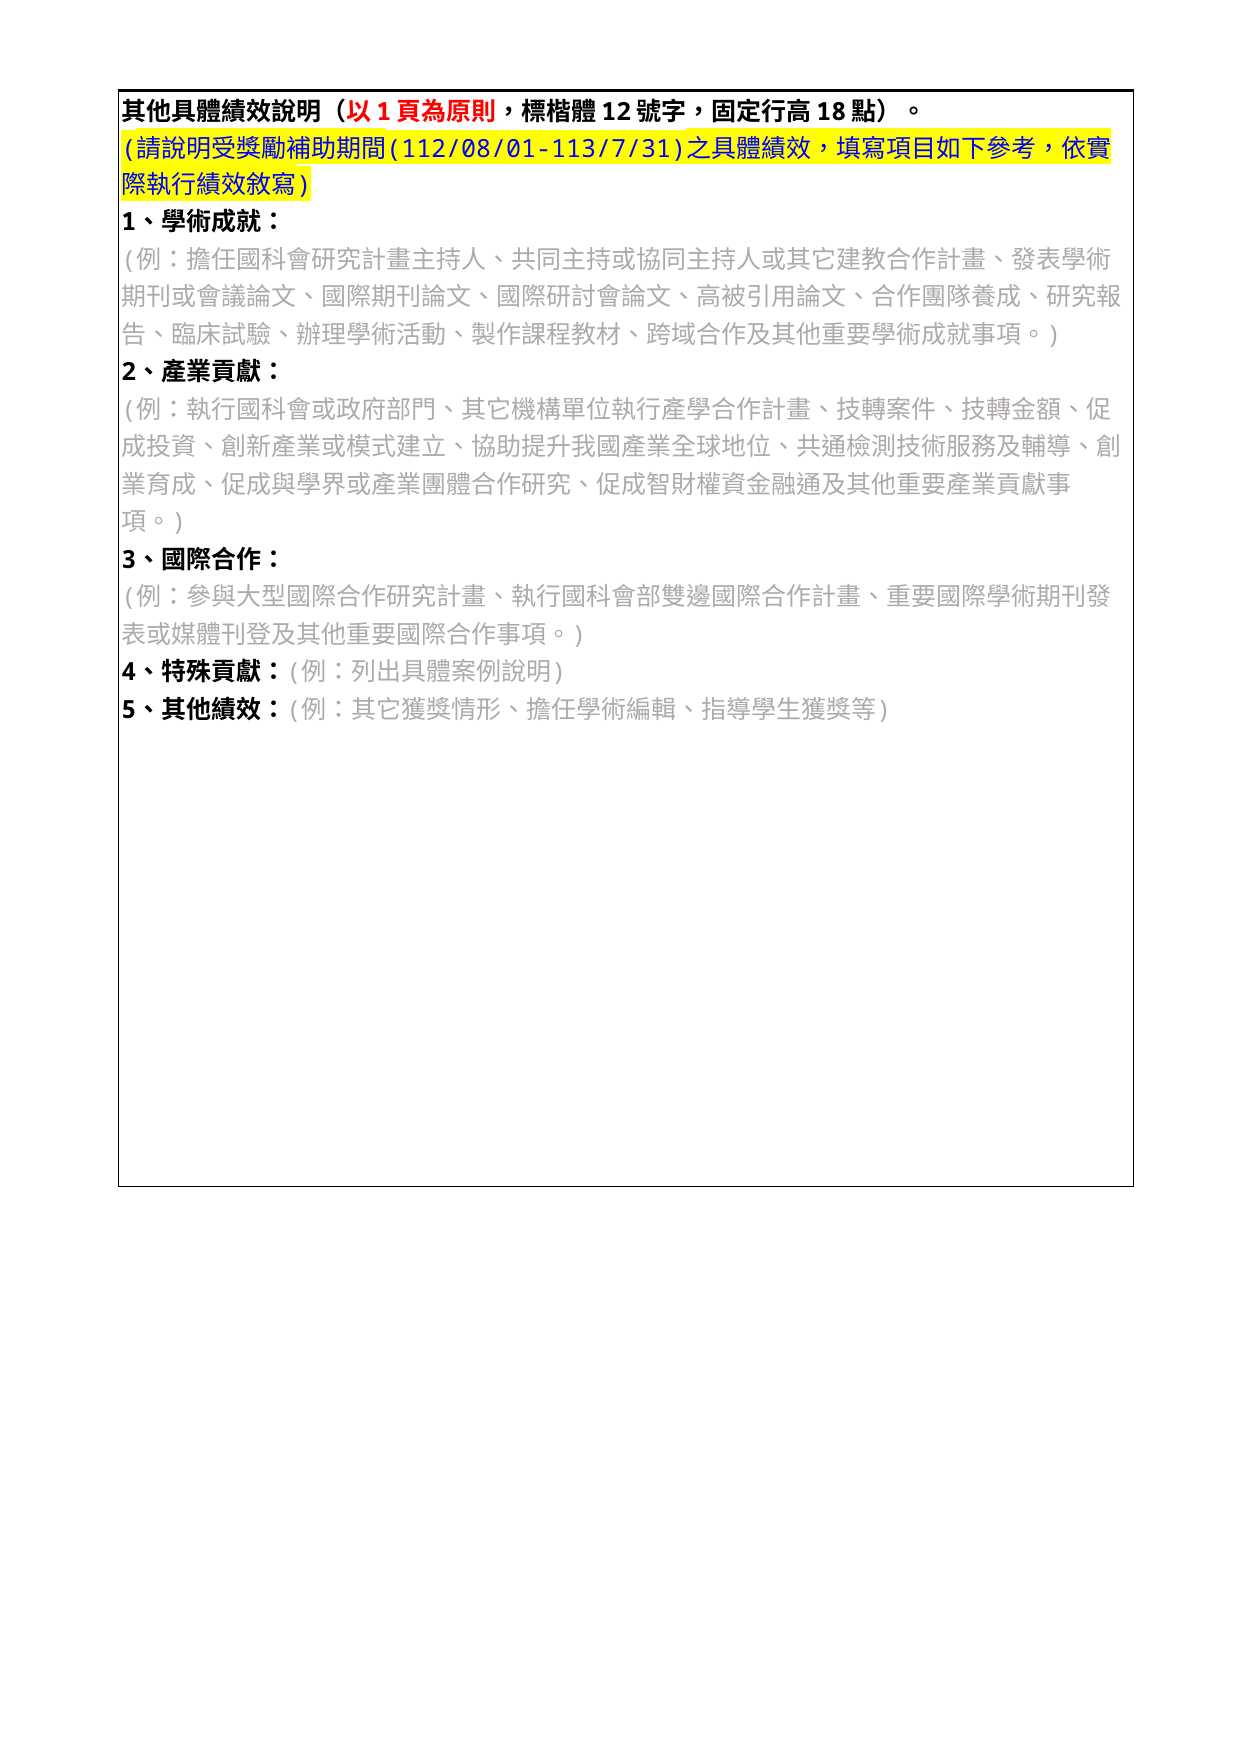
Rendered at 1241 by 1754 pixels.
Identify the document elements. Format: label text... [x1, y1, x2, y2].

table_cell 其他具體績效說明（以1頁為原則，標楷體12號字，固定行高18點）。 (請說明受獎勵補助期間(112/08/01-113/7/31)之具體績效，填寫項目如下參考，依實際執行績效敘寫) 學術成就： (例：擔任國科會研究計畫主持人、共同主持或協同主持人或其它建教合作計畫、發表學術期刊或會議論文、國際期刊論文、國際研討會論文、高被引用論文、合作團隊養成、研究報告、臨床試驗、辦理學術活動、製作課程教材、跨域合作及其他重要學術成就事項。) 產業貢獻： (例：執行國科會或政府部門、其它機構單位執行產學合作計畫、技轉案件、技轉金額、促成投資、創新產業或模式建立、協助提升我國產業全球地位、共通檢測技術服務及輔導、創業育成、促成與學界或產業團體合作研究、促成智財權資金融通及其他重要產業貢獻事項。) 國際合作： (例：參與大型國際合作研究計畫、執行國科會部雙邊國際合作計畫、重要國際學術期刊發表或媒體刊登及其他重要國際合作事項。) 特殊貢獻：(例：列出具體案例說明) 其他績效：(例：其它獲獎情形、擔任學術編輯、指導學生獲獎等) [119, 92, 1133, 1186]
